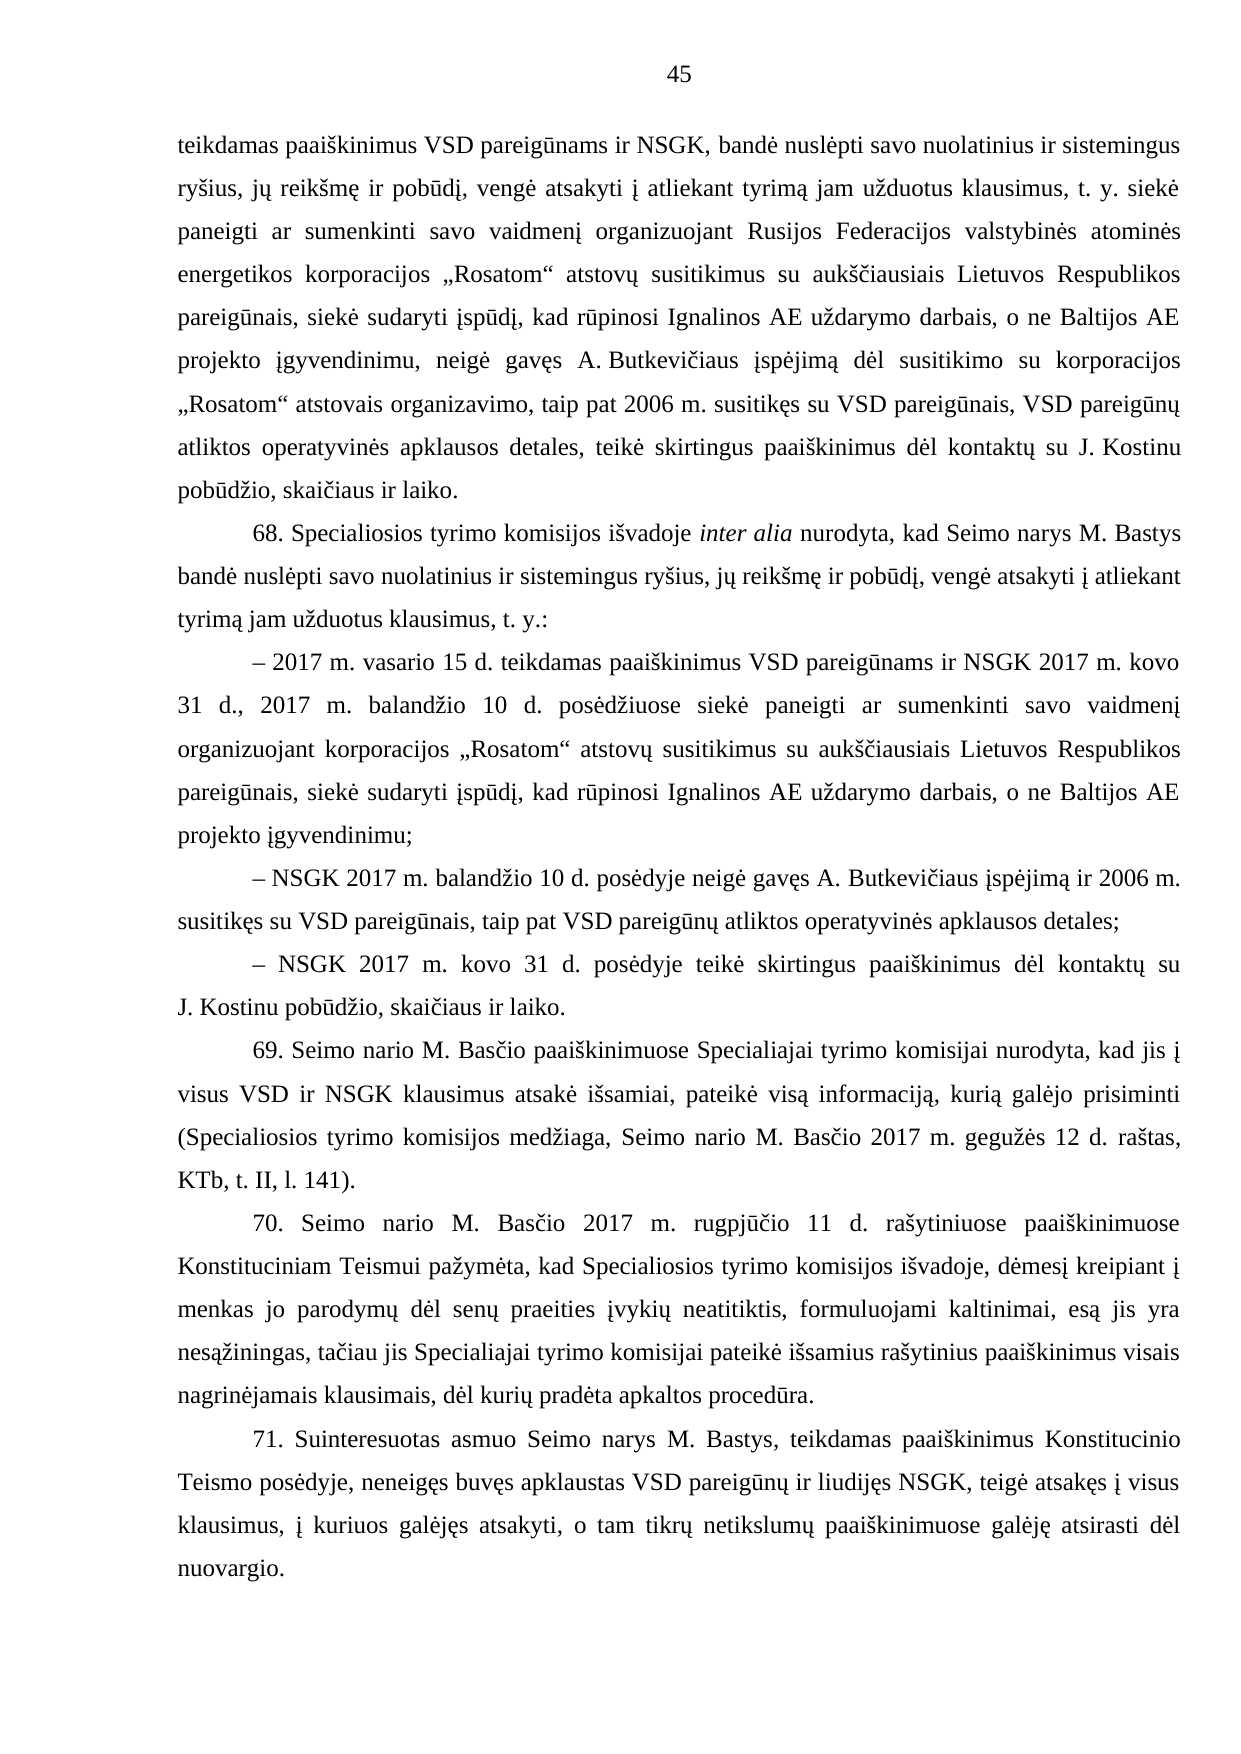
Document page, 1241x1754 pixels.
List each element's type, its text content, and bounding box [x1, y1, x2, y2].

text 71. Suinteresuotas asmuo Seimo narys M. Bastys, teikdamas paaiškinimus Konstitucinio Teismo posėdyje, neneigęs buvęs apklaustas VSD pareigūnų ir liudijęs NSGK, teigė atsakęs į visus klausimus, į kuriuos galėjęs atsakyti, o tam tikrų netikslumų paaiškinimuose galėję atsirasti dėl nuovargio. [177, 1424, 1181, 1582]
text teikdamas paaiškinimus VSD pareigūnams ir NSGK, bandė nuslėpti savo nuolatinius ir sistemingus ryšius, jų reikšmę ir pobūdį, vengė atsakyti į atliekant tyrimą jam užduotus klausimus, t. y. siekė paneigti ar sumenkinti savo vaidmenį organizuojant Rusijos Federacijos valstybinės atominės energetikos korporacijos „Rosatom“ atstovų susitikimus su aukščiausiais Lietuvos Respublikos pareigūnais, siekė sudaryti įspūdį, kad rūpinosi Ignalinos AE uždarymo darbais, o ne Baltijos AE projekto įgyvendinimu, neigė gavęs A. Butkevičiaus įspėjimą dėl susitikimo su korporacijos „Rosatom“ atstovais organizavimo, taip pat 2006 m. susitikęs su VSD pareigūnais, VSD pareigūnų atliktos operatyvinės apklausos detales, teikė skirtingus paaiškinimus dėl kontaktų su J. Kostinu pobūdžio, skaičiaus ir laiko. [177, 130, 1181, 504]
text – NSGK 2017 m. kovo 31 d. posėdyje teikė skirtingus paaiškinimus dėl kontaktų su J. Kostinu pobūdžio, skaičiaus ir laiko. [177, 949, 1181, 1021]
text – 2017 m. vasario 15 d. teikdamas paaiškinimus VSD pareigūnams ir NSGK 2017 m. kovo 31 d., 2017 m. balandžio 10 d. posėdžiuose siekė paneigti ar sumenkinti savo vaidmenį organizuojant korporacijos „Rosatom“ atstovų susitikimus su aukščiausiais Lietuvos Respublikos pareigūnais, siekė sudaryti įspūdį, kad rūpinosi Ignalinos AE uždarymo darbais, o ne Baltijos AE projekto įgyvendinimu; [177, 647, 1181, 849]
text 69. Seimo nario M. Basčio paaiškinimuose Specialiajai tyrimo komisijai nurodyta, kad jis į visus VSD ir NSGK klausimus atsakė išsamiai, pateikė visą informaciją, kurią galėjo prisiminti (Specialiosios tyrimo komisijos medžiaga, Seimo nario M. Basčio 2017 m. gegužės 12 d. raštas, KTb, t. II, l. 141). [177, 1036, 1181, 1194]
text 68. Specialiosios tyrimo komisijos išvadoje inter alia nurodyta, kad Seimo narys M. Bastys bandė nuslėpti savo nuolatinius ir sistemingus ryšius, jų reikšmę ir pobūdį, vengė atsakyti į atliekant tyrimą jam užduotus klausimus, t. y.: [177, 518, 1181, 633]
text 70. Seimo nario M. Basčio 2017 m. rugpjūčio 11 d. rašytiniuose paaiškinimuose Konstituciniam Teismui pažymėta, kad Specialiosios tyrimo komisijos išvadoje, dėmesį kreipiant į menkas jo parodymų dėl senų praeities įvykių neatitiktis, formuluojami kaltinimai, esą jis yra nesąžiningas, tačiau jis Specialiajai tyrimo komisijai pateikė išsamius rašytinius paaiškinimus visais nagrinėjamais klausimais, dėl kurių pradėta apkaltos procedūra. [177, 1208, 1181, 1409]
text – NSGK 2017 m. balandžio 10 d. posėdyje neigė gavęs A. Butkevičiaus įspėjimą ir 2006 m. susitikęs su VSD pareigūnais, taip pat VSD pareigūnų atliktos operatyvinės apklausos detales; [177, 863, 1181, 935]
